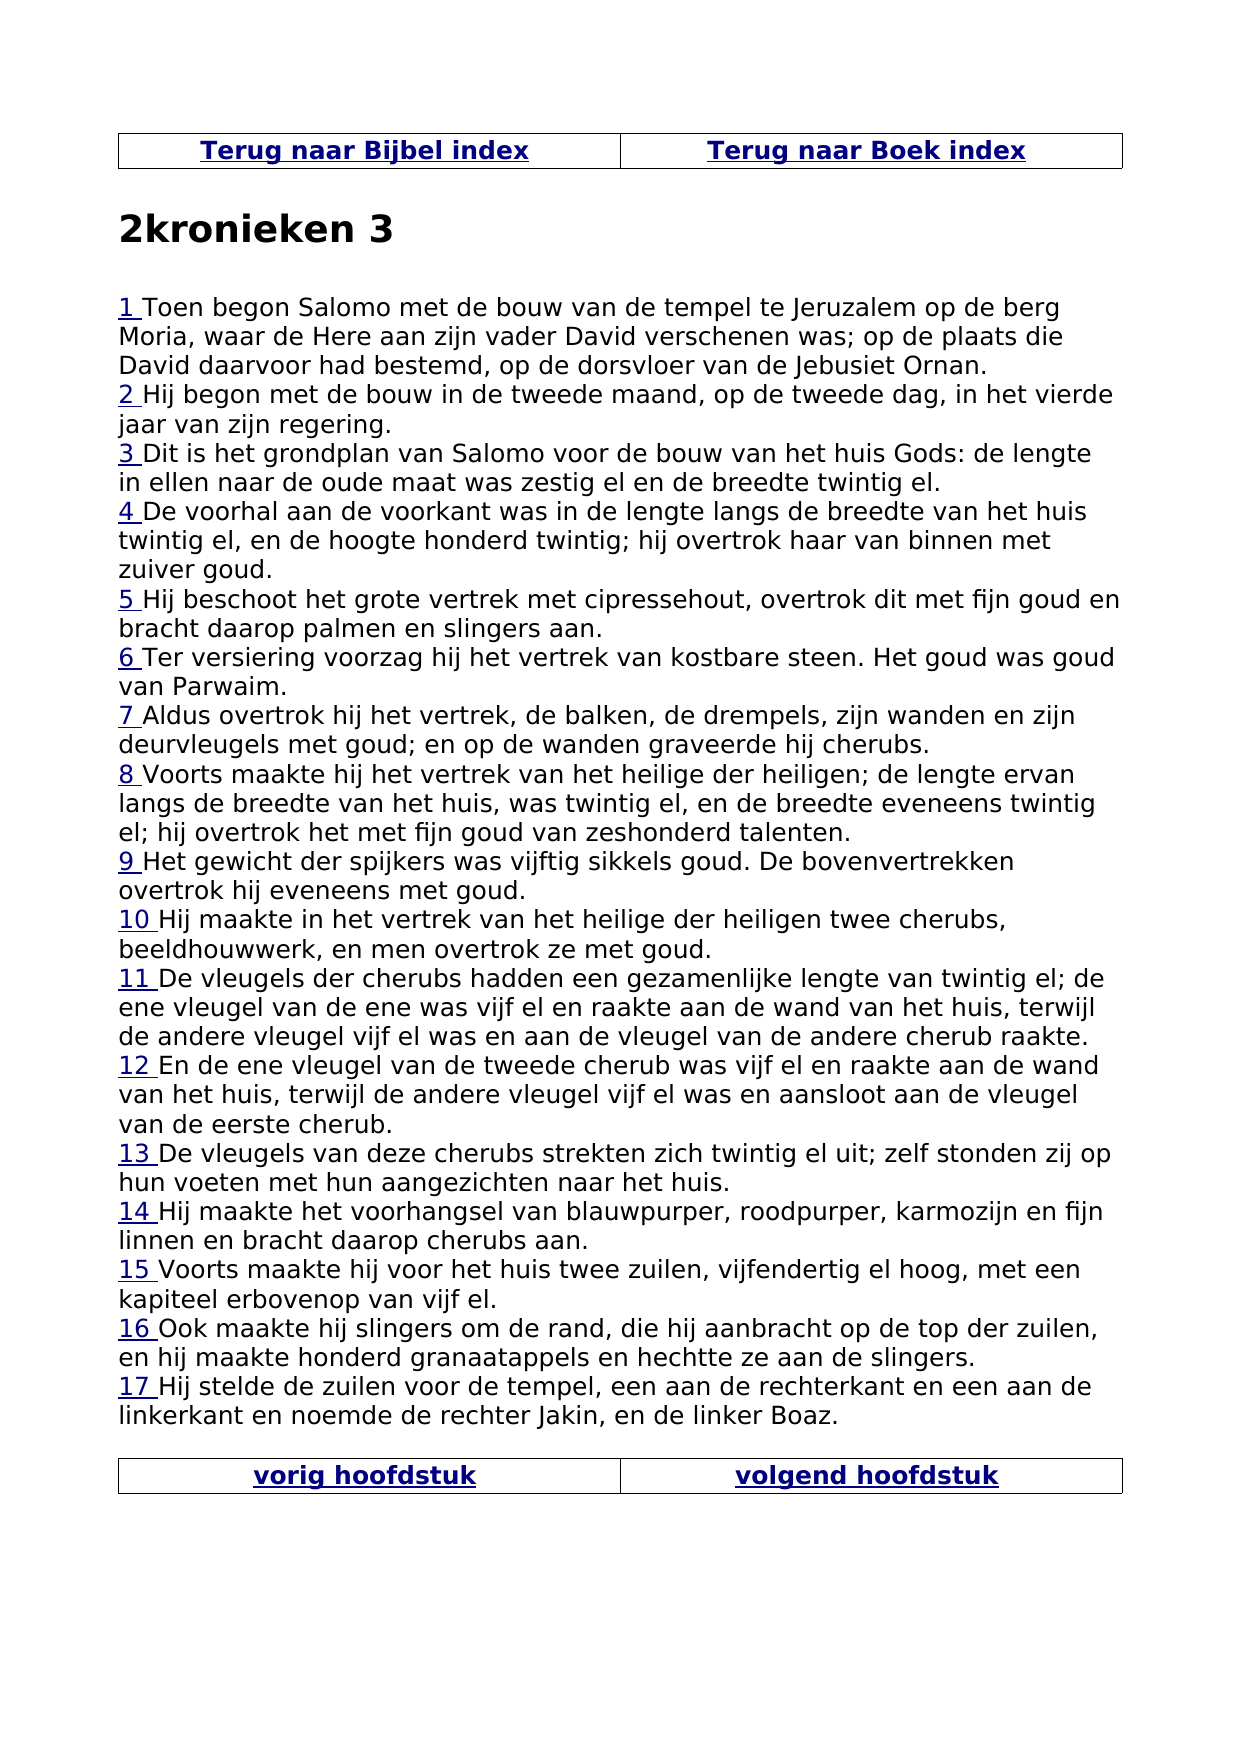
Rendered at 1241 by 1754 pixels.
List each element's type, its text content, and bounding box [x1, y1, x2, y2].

table_header Terug naar Bijbel index [119, 134, 620, 168]
text 1 Toen begon Salomo met de bouw van de tempel te Jeruzalem op de berg Moria, waar de Here aan zijn vader David verschenen was; op de plaats die David daarvoor had bestemd, op de dorsvloer van de Jebusiet Ornan. 2 Hij begon met de bouw in de tweede maand, op de tweede dag, in het vierde jaar van zijn regering. 3 Dit is het grondplan van Salomo voor de bouw van het huis Gods: de lengte in ellen naar de oude maat was zestig el en de breedte twintig el. 4 De voorhal aan de voorkant was in de lengte langs de breedte van het huis twintig el, en de hoogte honderd twintig; hij overtrok haar van binnen met zuiver goud. 5 Hij beschoot het grote vertrek met cipressehout, overtrok dit met fijn goud en bracht daarop palmen en slingers aan. 6 Ter versiering voorzag hij het vertrek van kostbare steen. Het goud was goud van Parwaim. 7 Aldus overtrok hij het vertrek, de balken, de drempels, zijn wanden en zijn deurvleugels met goud; en op de wanden graveerde hij cherubs. 8 Voorts maakte hij het vertrek van het heilige der heiligen; de lengte ervan langs de breedte van het huis, was twintig el, en de breedte eveneens twintig el; hij overtrok het met fijn goud van zeshonderd talenten. 9 Het gewicht der spijkers was vijftig sikkels goud. De bovenvertrekken overtrok hij eveneens met goud. 10 Hij maakte in het vertrek van het heilige der heiligen twee cherubs, beeldhouwwerk, en men overtrok ze met goud. 11 De vleugels der cherubs hadden een gezamenlijke lengte van twintig el; de ene vleugel van de ene was vijf el en raakte aan de wand van het huis, terwijl de andere vleugel vijf el was en aan de vleugel van de andere cherub raakte. 12 En de ene vleugel van de tweede cherub was vijf el en raakte aan de wand van het huis, terwijl de andere vleugel vijf el was en aansloot aan de vleugel van de eerste cherub. 13 De vleugels van deze cherubs strekten zich twintig el uit; zelf stonden zij op hun voeten met hun aangezichten naar het huis. 14 Hij maakte het voorhangsel van blauwpurper, roodpurper, karmozijn en fijn linnen en bracht daarop cherubs aan. 15 Voorts maakte hij voor het huis twee zuilen, vijfendertig el hoog, met een kapiteel erbovenop van vijf el. 16 Ook maakte hij slingers om de rand, die hij aanbracht op de top der zuilen, en hij maakte honderd granaatappels en hechtte ze aan de slingers. 17 Hij stelde de zuilen voor de tempel, een aan de rechterkant en een aan de linkerkant en noemde de rechter Jakin, en de linker Boaz. [118, 264, 1122, 1431]
table_header volgend hoofdstuk [621, 1459, 1122, 1493]
subtitle 2kronieken 3 [118, 208, 1122, 252]
table_header Terug naar Boek index [621, 134, 1122, 168]
table_header vorig hoofdstuk [119, 1459, 620, 1493]
